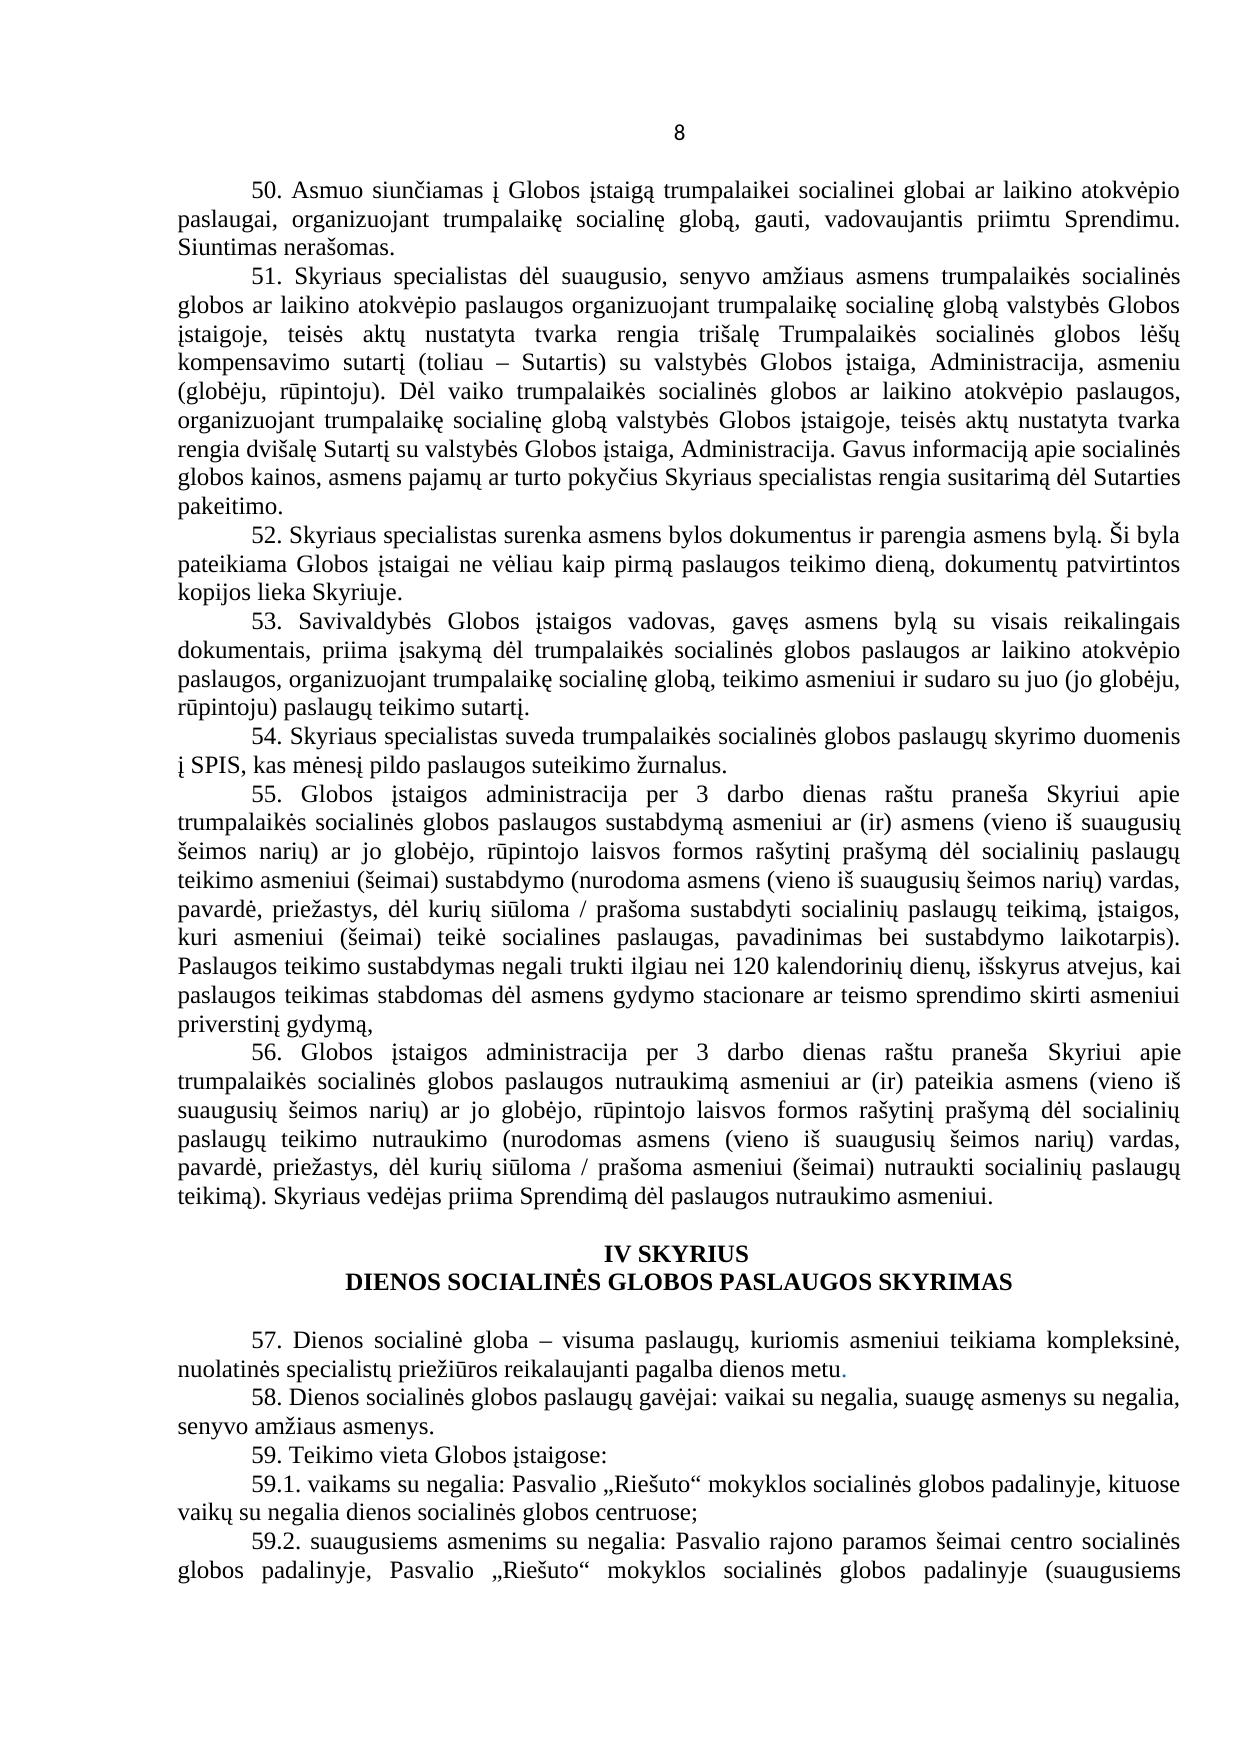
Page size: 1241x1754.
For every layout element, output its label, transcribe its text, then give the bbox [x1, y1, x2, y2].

text 58. Dienos socialinės globos paslaugų gavėjai: vaikai su negalia, suaugę asmenys su negalia, senyvo amžiaus asmenys. [177, 1382, 1181, 1440]
text IV SKYRIUS [177, 1239, 1181, 1267]
text 55. Globos įstaigos administracija per 3 darbo dienas raštu praneša Skyriui apie trumpalaikės socialinės globos paslaugos sustabdymą asmeniui ar (ir) asmens (vieno iš suaugusių šeimos narių) ar jo globėjo, rūpintojo laisvos formos rašytinį prašymą dėl socialinių paslaugų teikimo asmeniui (šeimai) sustabdymo (nurodoma asmens (vieno iš suaugusių šeimos narių) vardas, pavardė, priežastys, dėl kurių siūloma / prašoma sustabdyti socialinių paslaugų teikimą, įstaigos, kuri asmeniui (šeimai) teikė socialines paslaugas, pavadinimas bei sustabdymo laikotarpis). Paslaugos teikimo sustabdymas negali trukti ilgiau nei 120 kalendorinių dienų, išskyrus atvejus, kai paslaugos teikimas stabdomas dėl asmens gydymo stacionare ar teismo sprendimo skirti asmeniui priverstinį gydymą, [177, 779, 1181, 1037]
text 59.1. vaikams su negalia: Pasvalio „Riešuto“ mokyklos socialinės globos padalinyje, kituose vaikų su negalia dienos socialinės globos centruose; [177, 1469, 1181, 1526]
text 54. Skyriaus specialistas suveda trumpalaikės socialinės globos paslaugų skyrimo duomenis į SPIS, kas mėnesį pildo paslaugos suteikimo žurnalus. [177, 721, 1181, 779]
text 51. Skyriaus specialistas dėl suaugusio, senyvo amžiaus asmens trumpalaikės socialinės globos ar laikino atokvėpio paslaugos organizuojant trumpalaikę socialinę globą valstybės Globos įstaigoje, teisės aktų nustatyta tvarka rengia trišalę Trumpalaikės socialinės globos lėšų kompensavimo sutartį (toliau – Sutartis) su valstybės Globos įstaiga, Administracija, asmeniu (globėju, rūpintoju). Dėl vaiko trumpalaikės socialinės globos ar laikino atokvėpio paslaugos, organizuojant trumpalaikę socialinę globą valstybės Globos įstaigoje, teisės aktų nustatyta tvarka rengia dvišalę Sutartį su valstybės Globos įstaiga, Administracija. Gavus informaciją apie socialinės globos kainos, asmens pajamų ar turto pokyčius Skyriaus specialistas rengia susitarimą dėl Sutarties pakeitimo. [177, 261, 1181, 520]
text 50. Asmuo siunčiamas į Globos įstaigą trumpalaikei socialinei globai ar laikino atokvėpio paslaugai, organizuojant trumpalaikę socialinę globą, gauti, vadovaujantis priimtu Sprendimu. Siuntimas nerašomas. [177, 175, 1181, 261]
text 59.2. suaugusiems asmenims su negalia: Pasvalio rajono paramos šeimai centro socialinės globos padalinyje, Pasvalio „Riešuto“ mokyklos socialinės globos padalinyje (suaugusiems [177, 1526, 1181, 1584]
text 57. Dienos socialinė globa – visuma paslaugų, kuriomis asmeniui teikiama kompleksinė, nuolatinės specialistų priežiūros reikalaujanti pagalba dienos metu. [177, 1325, 1181, 1382]
text 52. Skyriaus specialistas surenka asmens bylos dokumentus ir parengia asmens bylą. Ši byla pateikiama Globos įstaigai ne vėliau kaip pirmą paslaugos teikimo dieną, dokumentų patvirtintos kopijos lieka Skyriuje. [177, 520, 1181, 606]
text DIENOS SOCIALINĖS GLOBOS PASLAUGOS SKYRIMAS [177, 1267, 1181, 1296]
text 53. Savivaldybės Globos įstaigos vadovas, gavęs asmens bylą su visais reikalingais dokumentais, priima įsakymą dėl trumpalaikės socialinės globos paslaugos ar laikino atokvėpio paslaugos, organizuojant trumpalaikę socialinę globą, teikimo asmeniui ir sudaro su juo (jo globėju, rūpintoju) paslaugų teikimo sutartį. [177, 606, 1181, 721]
text 59. Teikimo vieta Globos įstaigose: [177, 1440, 1181, 1469]
text 56. Globos įstaigos administracija per 3 darbo dienas raštu praneša Skyriui apie trumpalaikės socialinės globos paslaugos nutraukimą asmeniui ar (ir) pateikia asmens (vieno iš suaugusių šeimos narių) ar jo globėjo, rūpintojo laisvos formos rašytinį prašymą dėl socialinių paslaugų teikimo nutraukimo (nurodomas asmens (vieno iš suaugusių šeimos narių) vardas, pavardė, priežastys, dėl kurių siūloma / prašoma asmeniui (šeimai) nutraukti socialinių paslaugų teikimą). Skyriaus vedėjas priima Sprendimą dėl paslaugos nutraukimo asmeniui. [177, 1037, 1181, 1210]
